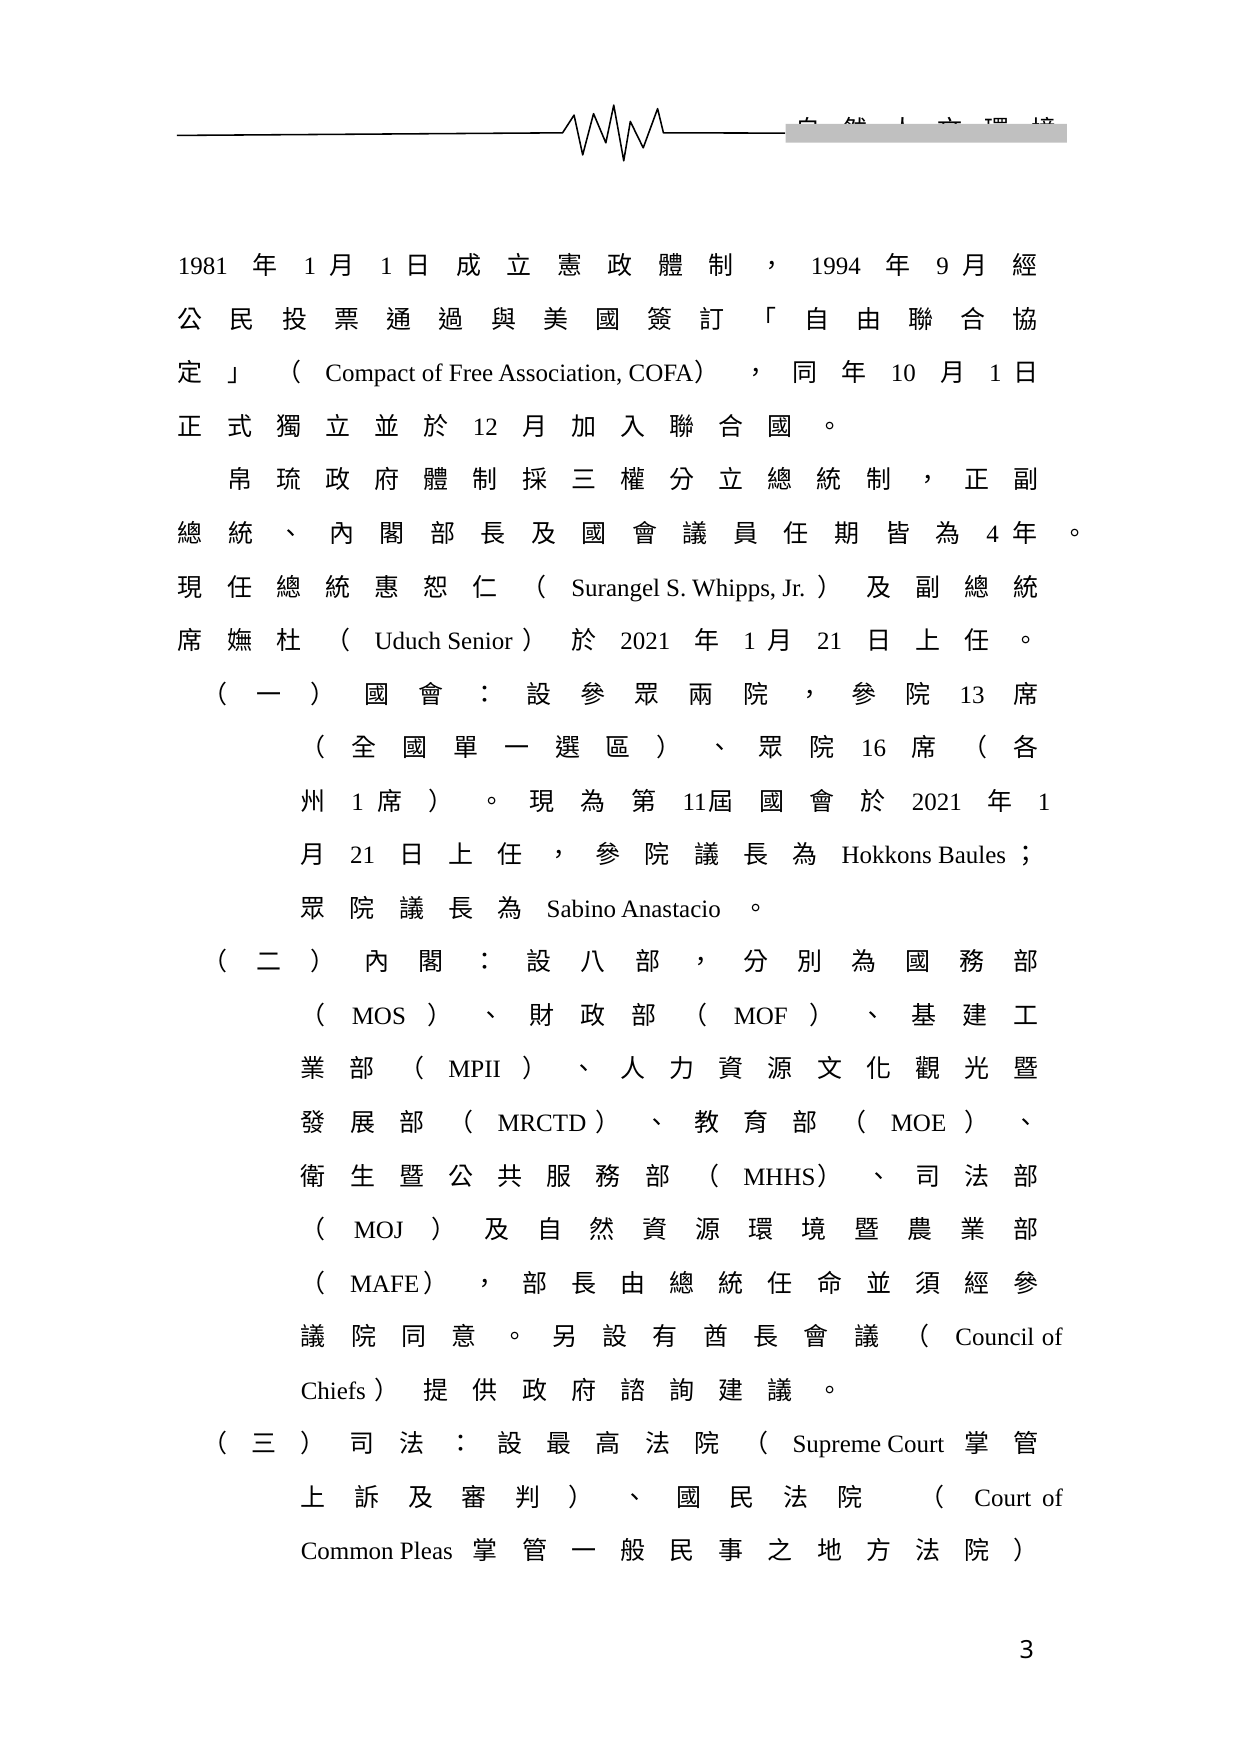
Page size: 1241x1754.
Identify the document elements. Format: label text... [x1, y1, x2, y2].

text 帛琉政府體制採三權分立總統制，正副總統、內閣部長及國會議員任期皆為4年。現任總統惠恕仁（Surangel S. Whipps, Jr.）及副總統席嫵杜（Uduch Senior）於2021年1月21日上任。 [178, 451, 1063, 666]
text （二）內閣：設八部，分別為國務部（MOS）、財政部（MOF）、基建工業部（MPII）、人力資源文化觀光暨發展部（MRCTD）、教育部（MOE）、衛生暨公共服務部（MHHS）、司法部（MOJ）及自然資源環境暨農業部（MAFE），部長由總統任命並須經參議院同意。另設有酋長會議（Council of Chiefs）提供政府諮詢建議。 [202, 933, 1063, 1415]
text 1981年1月1日成立憲政體制，1994年9月經公民投票通過與美國簽訂「自由聯合協定」（Compact of Free Association, COFA），同年10月1日正式獨立並於12月加入聯合國。 [178, 237, 1063, 451]
text （一）國會：設參眾兩院，參院13席（全國單一選區）、眾院16席（各州1席）。現為第11屆國會於2021年1月21日上任，參院議長為Hokkons Baules；眾院議長為Sabino Anastacio。 [202, 666, 1063, 933]
text （三）司法：設最高法院（Supreme Court掌管上訴及審判）、國民法院 （Court of Common Pleas掌管一般民事之地方法院） [202, 1415, 1063, 1576]
